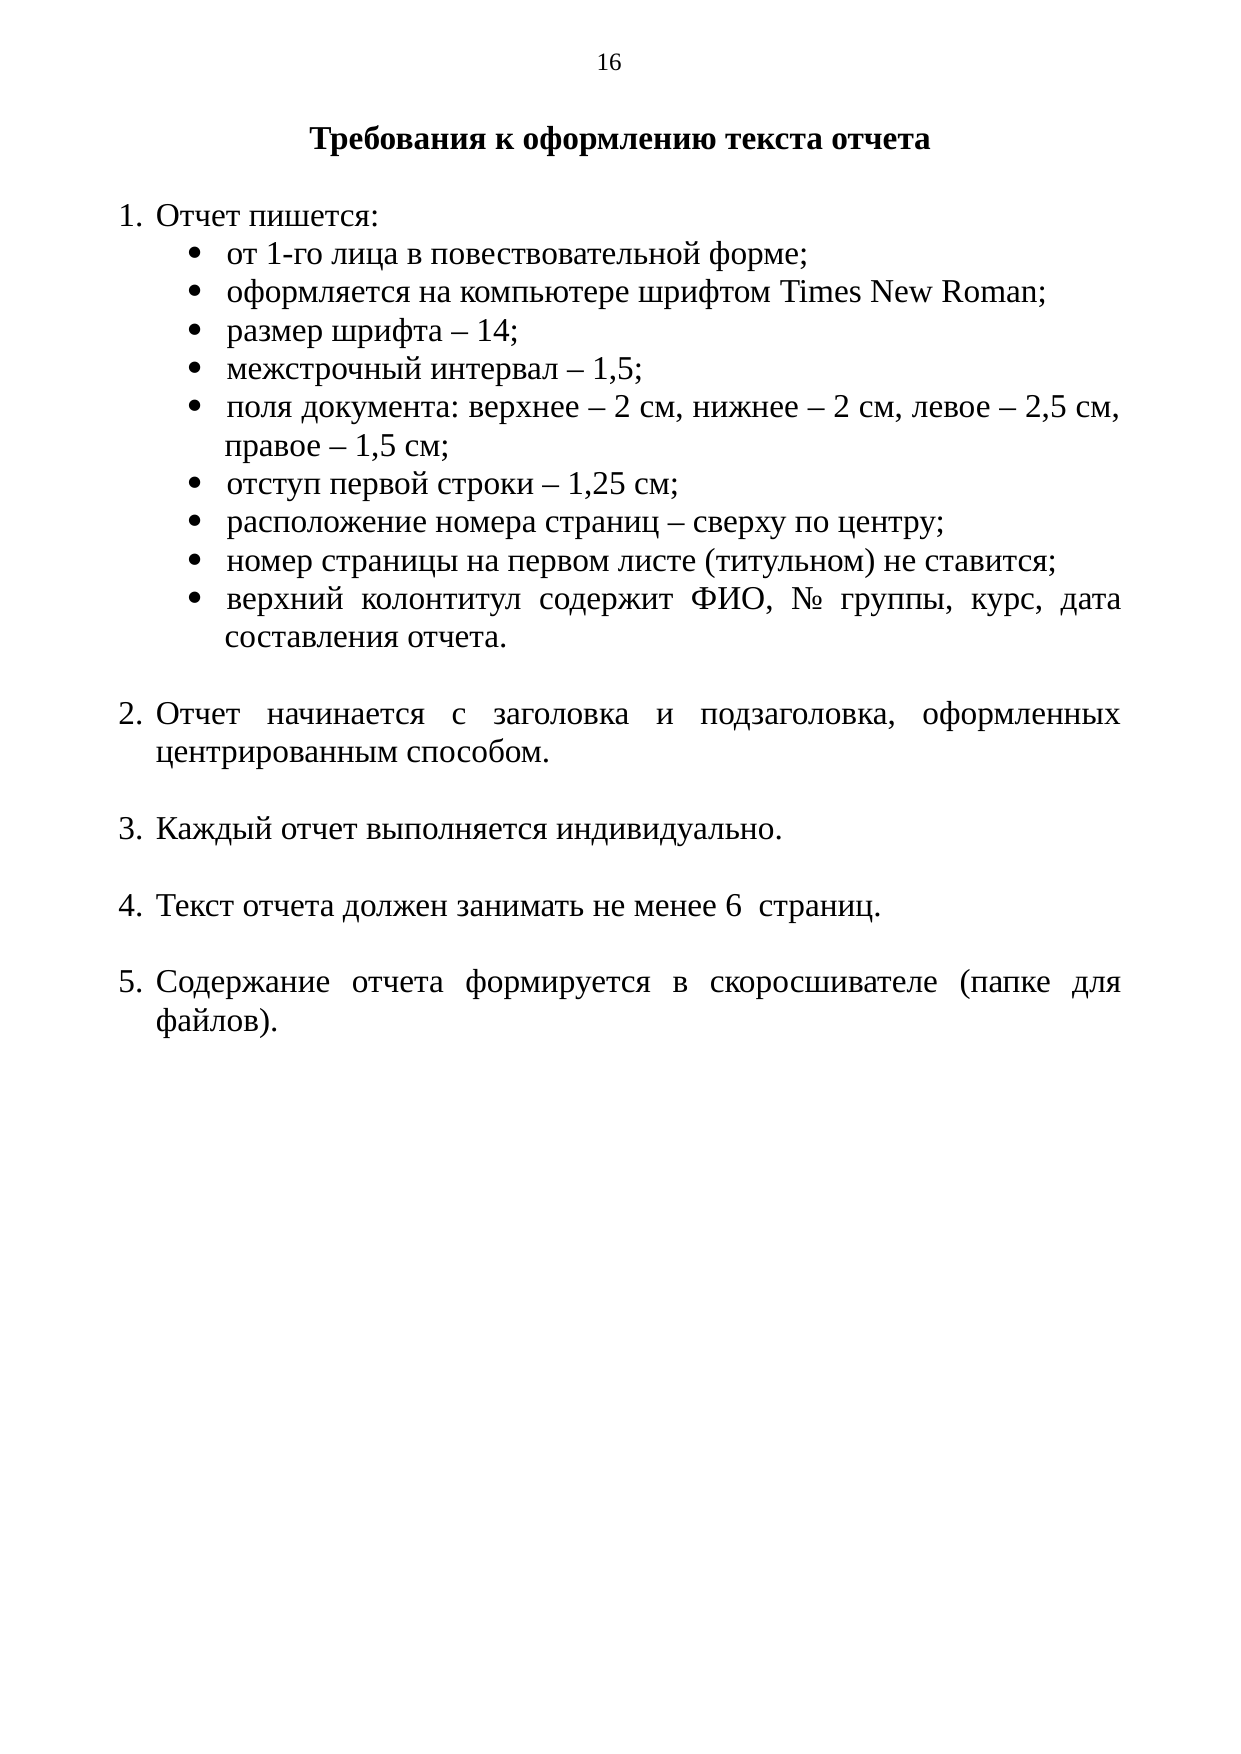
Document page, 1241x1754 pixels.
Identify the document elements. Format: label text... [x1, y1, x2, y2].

list расположение номера страниц – сверху по центру; [189, 501, 1122, 540]
list Отчет пишется: [118, 195, 1122, 233]
list Текст отчета должен занимать не менее 6 страниц. [118, 885, 1122, 923]
list межстрочный интервал – 1,5; [189, 348, 1122, 386]
list Каждый отчет выполняется индивидуально. [118, 808, 1122, 846]
list поля документа: верхнее – 2 см, нижнее – 2 см, левое – 2,5 см, правое – 1,5 см; [189, 386, 1122, 463]
text Требования к оформлению текста отчета [118, 118, 1122, 156]
list верхний колонтитул содержит ФИО, № группы, курс, дата составления отчета. [189, 578, 1122, 655]
list Содержание отчета формируется в скоросшивателе (папке для файлов). [118, 961, 1122, 1038]
list от 1-го лица в повествовательной форме; [189, 233, 1122, 271]
list Отчет начинается с заголовка и подзаголовка, оформленных центрированным способом. [118, 693, 1122, 770]
list размер шрифта – 14; [189, 310, 1122, 348]
list номер страницы на первом листе (титульном) не ставится; [189, 540, 1122, 578]
list оформляется на компьютере шрифтом Times New Roman; [189, 271, 1122, 310]
list отступ первой строки – 1,25 см; [189, 463, 1122, 501]
